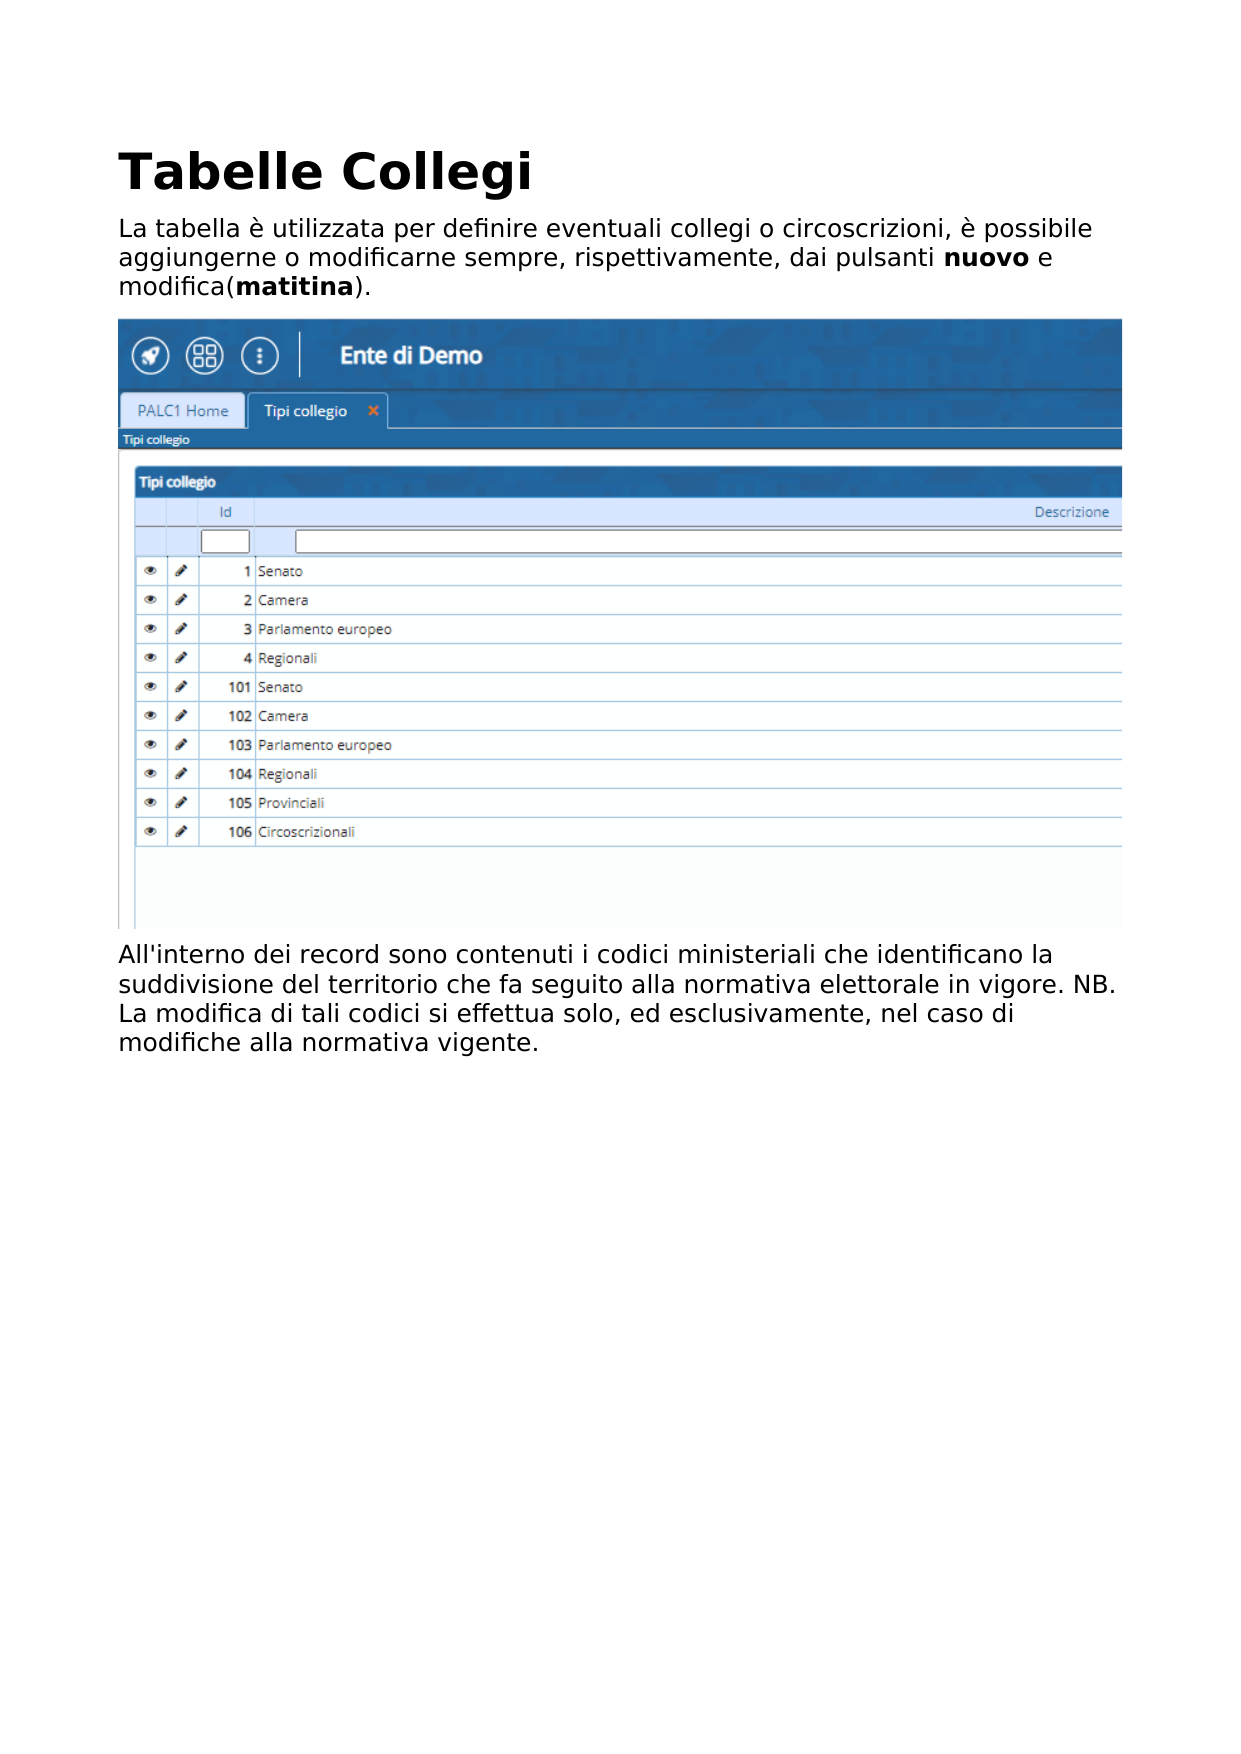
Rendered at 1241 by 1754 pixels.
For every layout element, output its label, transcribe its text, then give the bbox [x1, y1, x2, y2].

subtitle Tabelle Collegi [118, 143, 1122, 201]
text All'interno dei record sono contenuti i codici ministeriali che identificano la suddivisione del territorio che fa seguito alla normativa elettorale in vigore. NB. La modifica di tali codici si effettua solo, ed esclusivamente, nel caso di modifiche alla normativa vigente. [118, 941, 1122, 1057]
text La tabella è utilizzata per definire eventuali collegi o circoscrizioni, è possibile aggiungerne o modificarne sempre, rispettivamente, dai pulsanti nuovo e modifica(matitina). [118, 214, 1122, 301]
picture [118, 313, 1123, 929]
